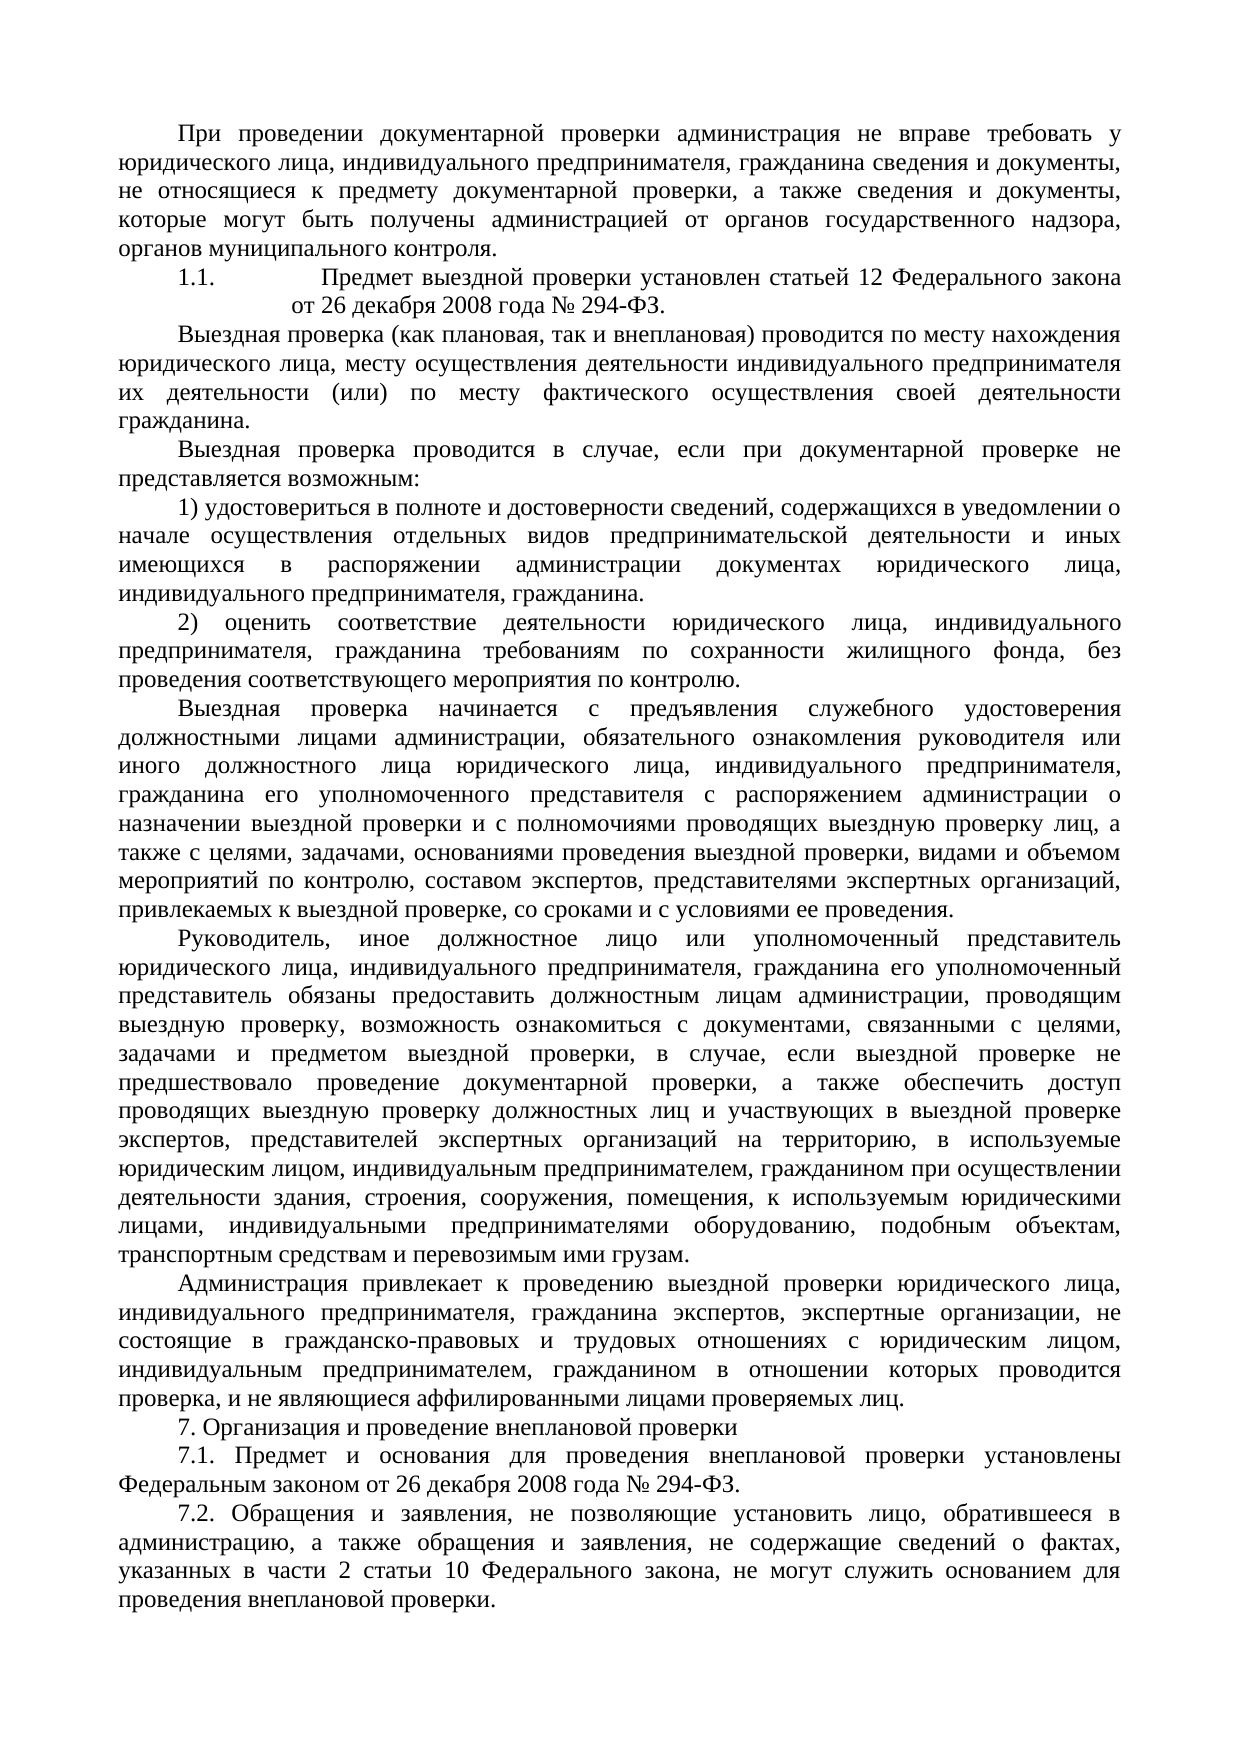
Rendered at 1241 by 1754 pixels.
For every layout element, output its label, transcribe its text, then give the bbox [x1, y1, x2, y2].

text Руководитель, иное должностное лицо или уполномоченный представитель юридического лица, индивидуального предпринимателя, гражданина его уполномоченный представитель обязаны предоставить должностным лицам администрации, проводящим выездную проверку, возможность ознакомиться с документами, связанными с целями, задачами и предметом выездной проверки, в случае, если выездной проверке не предшествовало проведение документарной проверки, а также обеспечить доступ проводящих выездную проверку должностных лиц и участвующих в выездной проверке экспертов, представителей экспертных организаций на территорию, в используемые юридическим лицом, индивидуальным предпринимателем, гражданином при осуществлении деятельности здания, строения, сооружения, помещения, к используемым юридическими лицами, индивидуальными предпринимателями оборудованию, подобным объектам, транспортным средствам и перевозимым ими грузам. [118, 923, 1122, 1268]
text 2) оценить соответствие деятельности юридического лица, индивидуального предпринимателя, гражданина требованиям по сохранности жилищного фонда, без проведения соответствующего мероприятия по контролю. [118, 607, 1122, 693]
text 7.1. Предмет и основания для проведения внеплановой проверки установлены Федеральным законом от 26 декабря 2008 года № 294-ФЗ. [118, 1441, 1122, 1498]
text Администрация привлекает к проведению выездной проверки юридического лица, индивидуального предпринимателя, гражданина экспертов, экспертные организации, не состоящие в гражданско-правовых и трудовых отношениях с юридическим лицом, индивидуальным предпринимателем, гражданином в отношении которых проводится проверка, и не являющиеся аффилированными лицами проверяемых лиц. [118, 1268, 1122, 1412]
text 1) удостовериться в полноте и достоверности сведений, содержащихся в уведомлении о начале осуществления отдельных видов предпринимательской деятельности и иных имеющихся в распоряжении администрации документах юридического лица, индивидуального предпринимателя, гражданина. [118, 492, 1122, 607]
text Выездная проверка проводится в случае, если при документарной проверке не представляется возможным: [118, 434, 1122, 492]
list Предмет выездной проверки установлен статьей 12 Федерального закона от 26 декабря 2008 года № 294-ФЗ. [177, 262, 1122, 319]
text Выездная проверка (как плановая, так и внеплановая) проводится по месту нахождения юридического лица, месту осуществления деятельности индивидуального предпринимателя их деятельности (или) по месту фактического осуществления своей деятельности гражданина. [118, 319, 1122, 434]
text Выездная проверка начинается с предъявления служебного удостоверения должностными лицами администрации, обязательного ознакомления руководителя или иного должностного лица юридического лица, индивидуального предпринимателя, гражданина его уполномоченного представителя с распоряжением администрации о назначении выездной проверки и с полномочиями проводящих выездную проверку лиц, а также с целями, задачами, основаниями проведения выездной проверки, видами и объемом мероприятий по контролю, составом экспертов, представителями экспертных организаций, привлекаемых к выездной проверке, со сроками и с условиями ее проведения. [118, 693, 1122, 923]
text 7. Организация и проведение внеплановой проверки [118, 1412, 1122, 1441]
text При проведении документарной проверки администрация не вправе требовать у юридического лица, индивидуального предпринимателя, гражданина сведения и документы, не относящиеся к предмету документарной проверки, а также сведения и документы, которые могут быть получены администрацией от органов государственного надзора, органов муниципального контроля. [118, 118, 1122, 262]
text 7.2. Обращения и заявления, не позволяющие установить лицо, обратившееся в администрацию, а также обращения и заявления, не содержащие сведений о фактах, указанных в части 2 статьи 10 Федерального закона, не могут служить основанием для проведения внеплановой проверки. [118, 1498, 1122, 1613]
